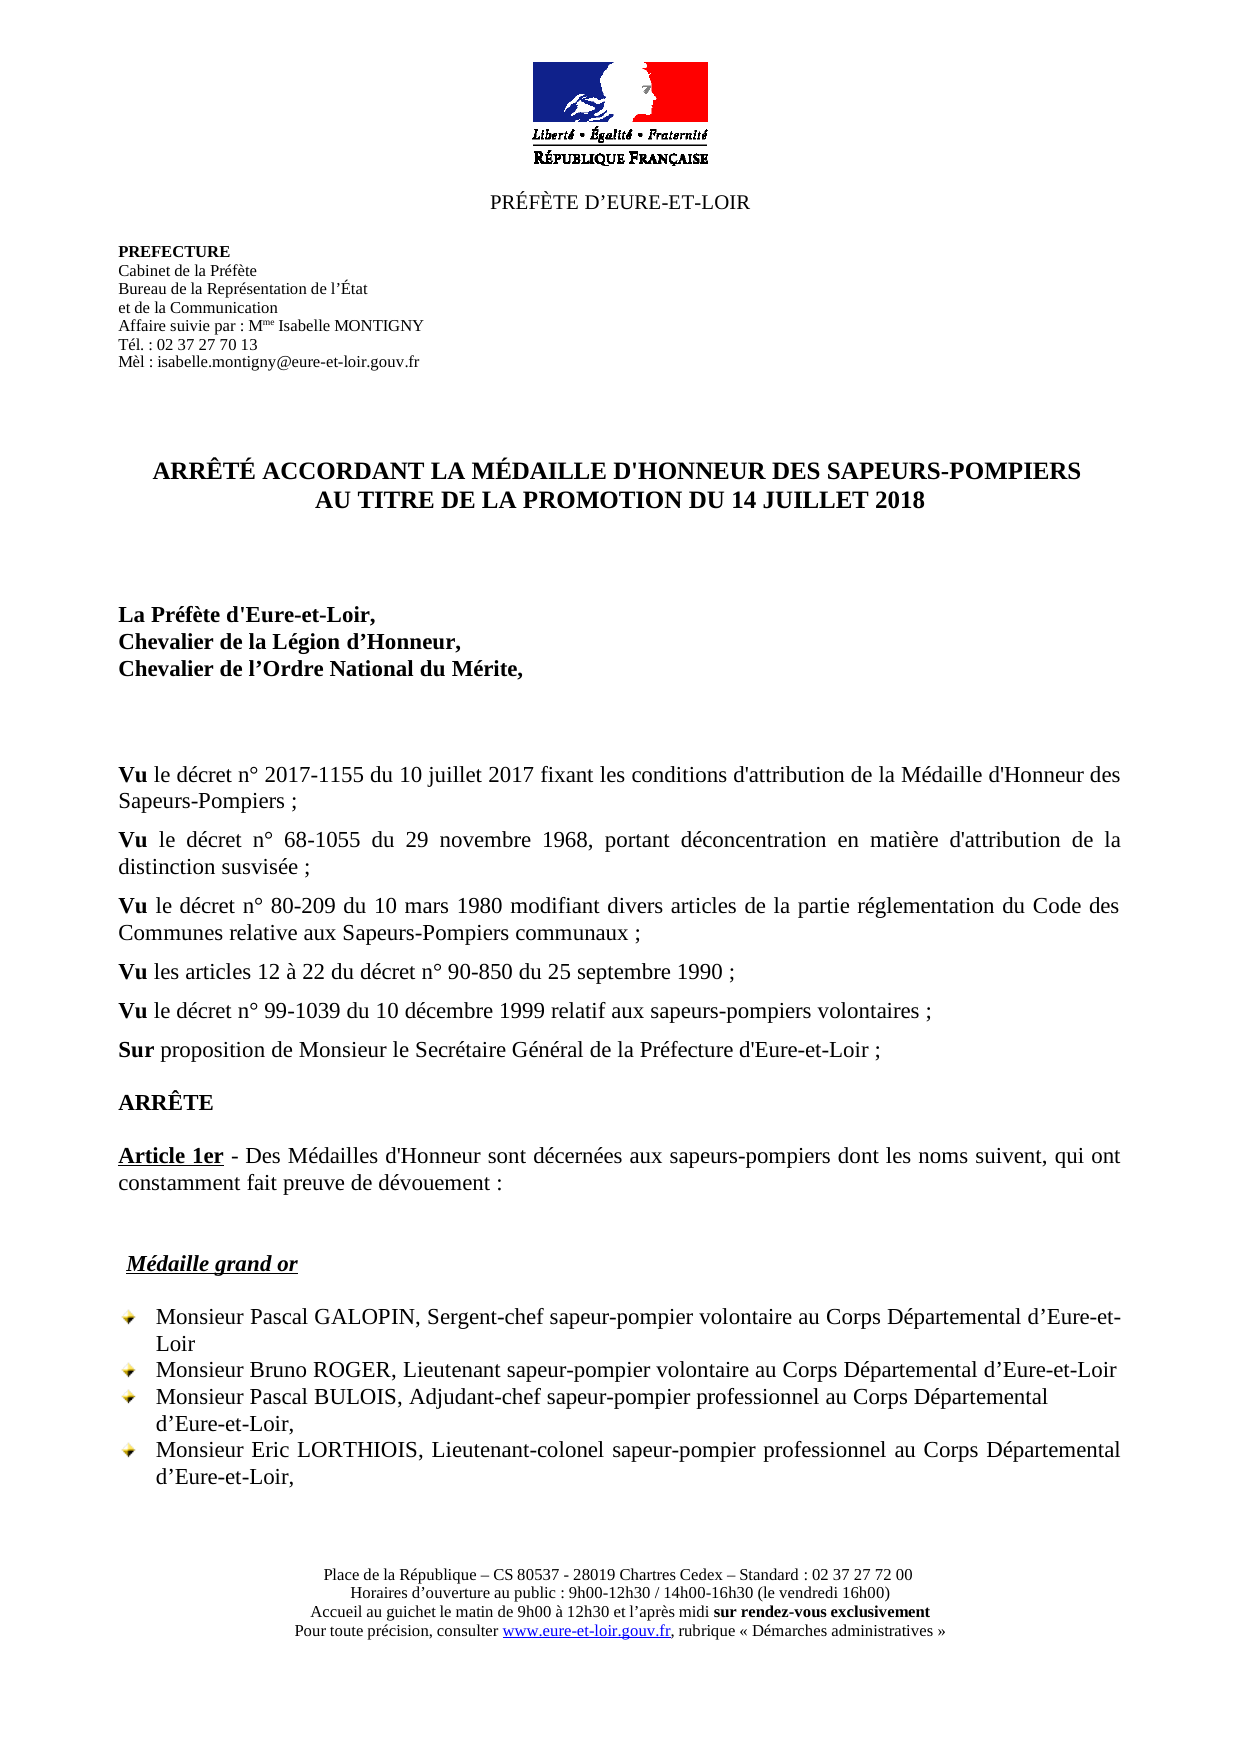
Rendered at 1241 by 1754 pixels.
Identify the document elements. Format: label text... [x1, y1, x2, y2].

picture [119, 1387, 137, 1405]
text Article 1er - Des Médailles d'Honneur sont décernées aux sapeurs-pompiers dont les noms suivent, qui ont constamment fait preuve de dévouement : [118, 1142, 1122, 1195]
text Vu les articles 12 à 22 du décret n° 90-850 du 25 septembre 1990 ; [118, 957, 1122, 984]
picture [119, 1440, 137, 1459]
text AU TITRE DE LA PROMOTION DU 14 JUILLET 2018 [118, 485, 1122, 514]
text ARRÊTE [118, 1089, 1122, 1115]
list Monsieur Pascal GALOPIN, Sergent-chef sapeur-pompier volontaire au Corps Départemental d’Eure-et-Loir [118, 1303, 1122, 1356]
picture [119, 1360, 137, 1379]
list Monsieur Bruno ROGER, Lieutenant sapeur-pompier volontaire au Corps Départemental d’Eure-et-Loir [118, 1356, 1122, 1383]
text Vu le décret n° 99-1039 du 10 décembre 1999 relatif aux sapeurs-pompiers volontaires ; [118, 997, 1122, 1023]
text Vu le décret n° 68-1055 du 29 novembre 1968, portant déconcentration en matière d'attribution de la distinction susvisée ; [118, 826, 1122, 879]
picture [119, 1307, 137, 1326]
text Sur proposition de Monsieur le Secrétaire Général de la Préfecture d'Eure-et-Loir ; [118, 1036, 1122, 1062]
text Vu le décret n° 80-209 du 10 mars 1980 modifiant divers articles de la partie réglementation du Code des Communes relative aux Sapeurs-Pompiers communaux ; [118, 892, 1122, 945]
text Médaille grand or [118, 1250, 1122, 1277]
text Chevalier de l’Ordre National du Mérite, [118, 654, 1122, 681]
text Chevalier de la Légion d’Honneur, [118, 628, 1122, 654]
list Monsieur Pascal BULOIS, Adjudant-chef sapeur-pompier professionnel au Corps Départemental d’Eure-et-Loir, [118, 1383, 1122, 1436]
text La Préfète d'Eure-et-Loir, [118, 601, 1122, 628]
text Vu le décret n° 2017-1155 du 10 juillet 2017 fixant les conditions d'attribution de la Médaille d'Honneur des Sapeurs-Pompiers ; [118, 761, 1122, 814]
text ARRÊTÉ ACCORDANT LA MÉDAILLE D'HONNEUR DES SAPEURS-POMPIERS [118, 456, 1122, 485]
list Monsieur Eric LORTHIOIS, Lieutenant-colonel sapeur-pompier professionnel au Corps Départemental d’Eure-et-Loir, [118, 1436, 1122, 1489]
